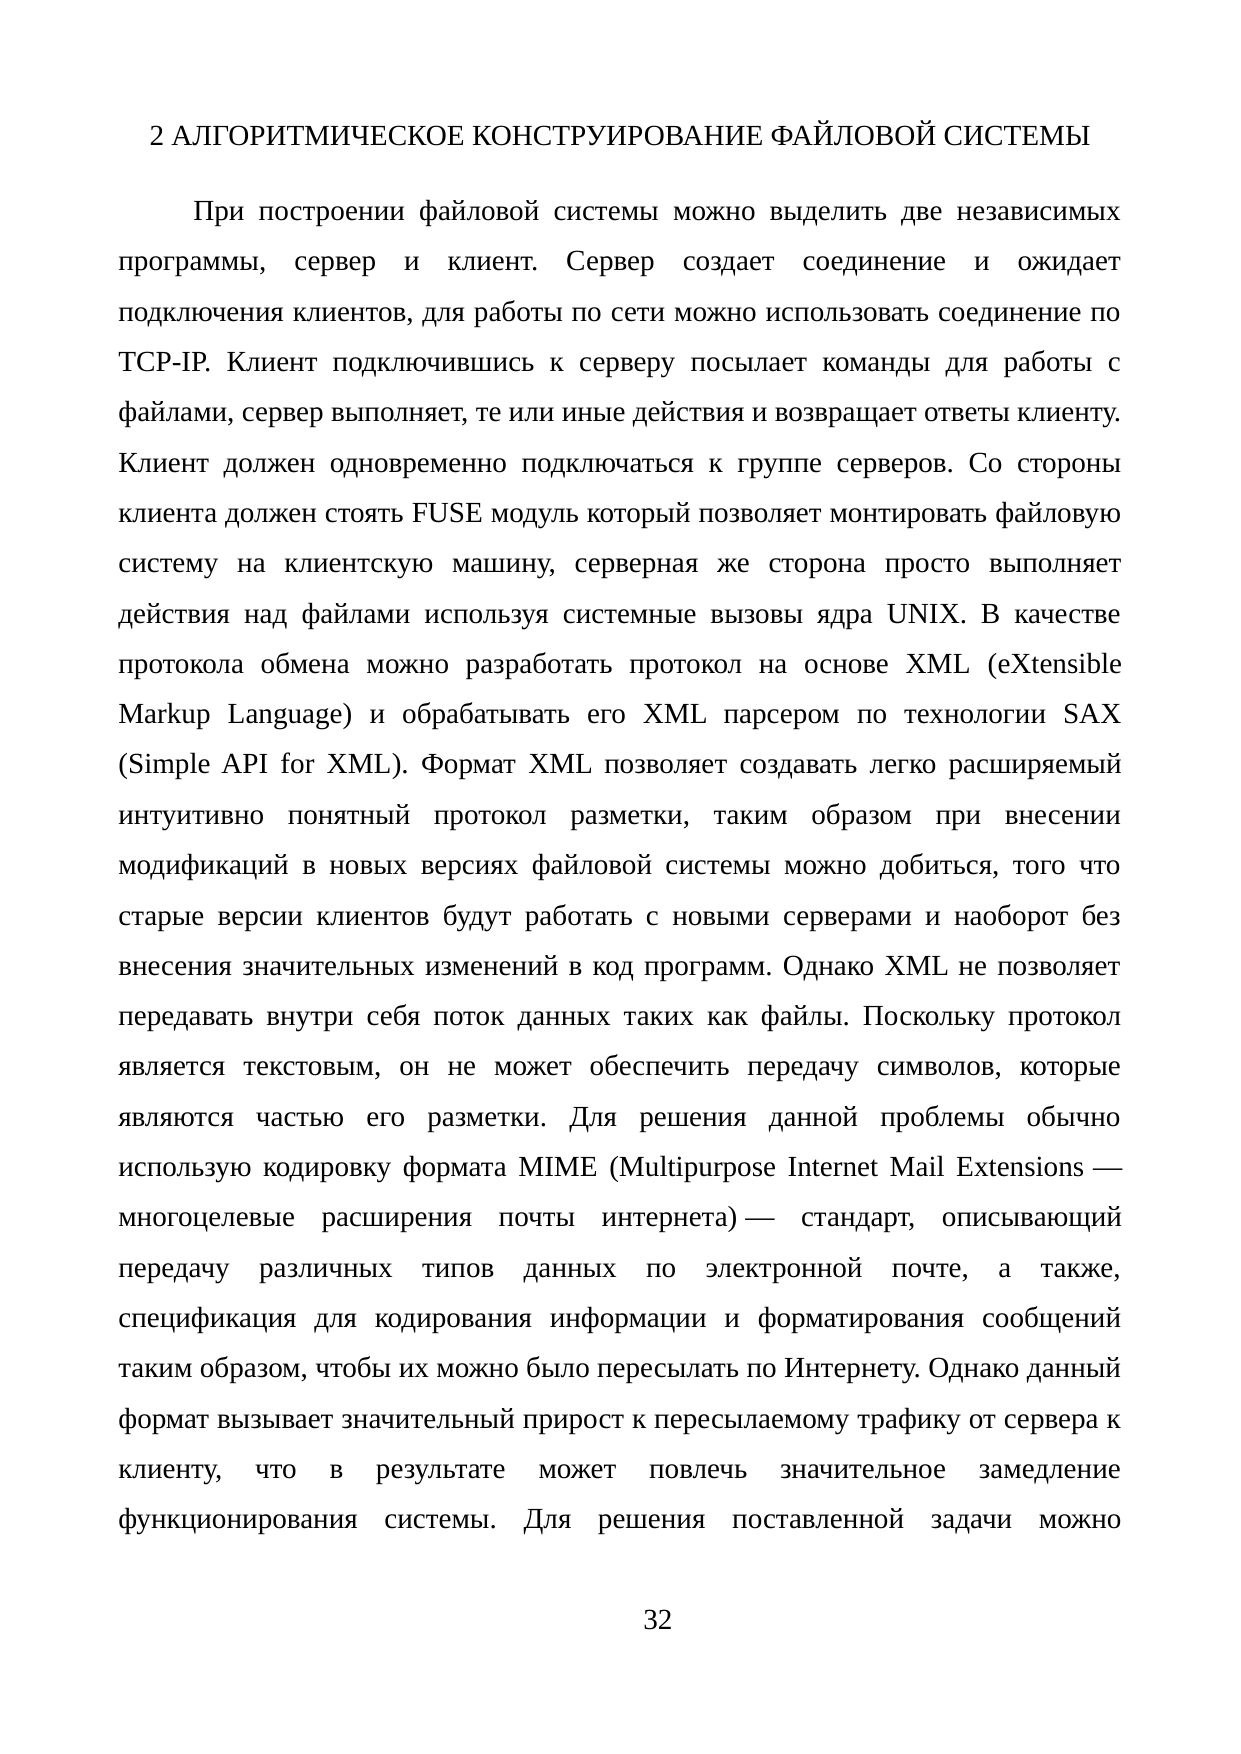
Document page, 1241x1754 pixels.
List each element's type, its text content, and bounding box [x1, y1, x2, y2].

text При построении файловой системы можно выделить две независимых программы, сервер и клиент. Сервер создает соединение и ожидает подключения клиентов, для работы по сети можно использовать соединение по TCP-IP. Клиент подключившись к серверу посылает команды для работы с файлами, сервер выполняет, те или иные действия и возвращает ответы клиенту. Клиент должен одновременно подключаться к группе серверов. Со стороны клиента должен стоять FUSE модуль который позволяет монтировать файловую систему на клиентскую машину, серверная же сторона просто выполняет действия над файлами используя системные вызовы ядра UNIX. В качестве протокола обмена можно разработать протокол на основе XML (eXtensible Markup Language) и обрабатывать его XML парсером по технологии SAX (Simple API for XML). Формат XML позволяет создавать легко расширяемый интуитивно понятный протокол разметки, таким образом при внесении модификаций в новых версиях файловой системы можно добиться, того что старые версии клиентов будут работать с новыми серверами и наоборот без внесения значительных изменений в код программ. Однако XML не позволяет передавать внутри себя поток данных таких как файлы. Поскольку протокол является текстовым, он не может обеспечить передачу символов, которые являются частью его разметки. Для решения данной проблемы обычно использую кодировку формата MIME (Multipurpose Internet Mail Extensions — многоцелевые расширения почты интернета) — стандарт, описывающий передачу различных типов данных по электронной почте, а также, спецификация для кодирования информации и форматирования сообщений таким образом, чтобы их можно было пересылать по Интернету. Однако данный формат вызывает значительный прирост к пересылаемому трафику от сервера к клиенту, что в результате может повлечь значительное замедление функционирования системы. Для решения поставленной задачи можно [118, 193, 1122, 1535]
subtitle Алгоритмическое конструирование Файловой Системы [118, 118, 1122, 152]
